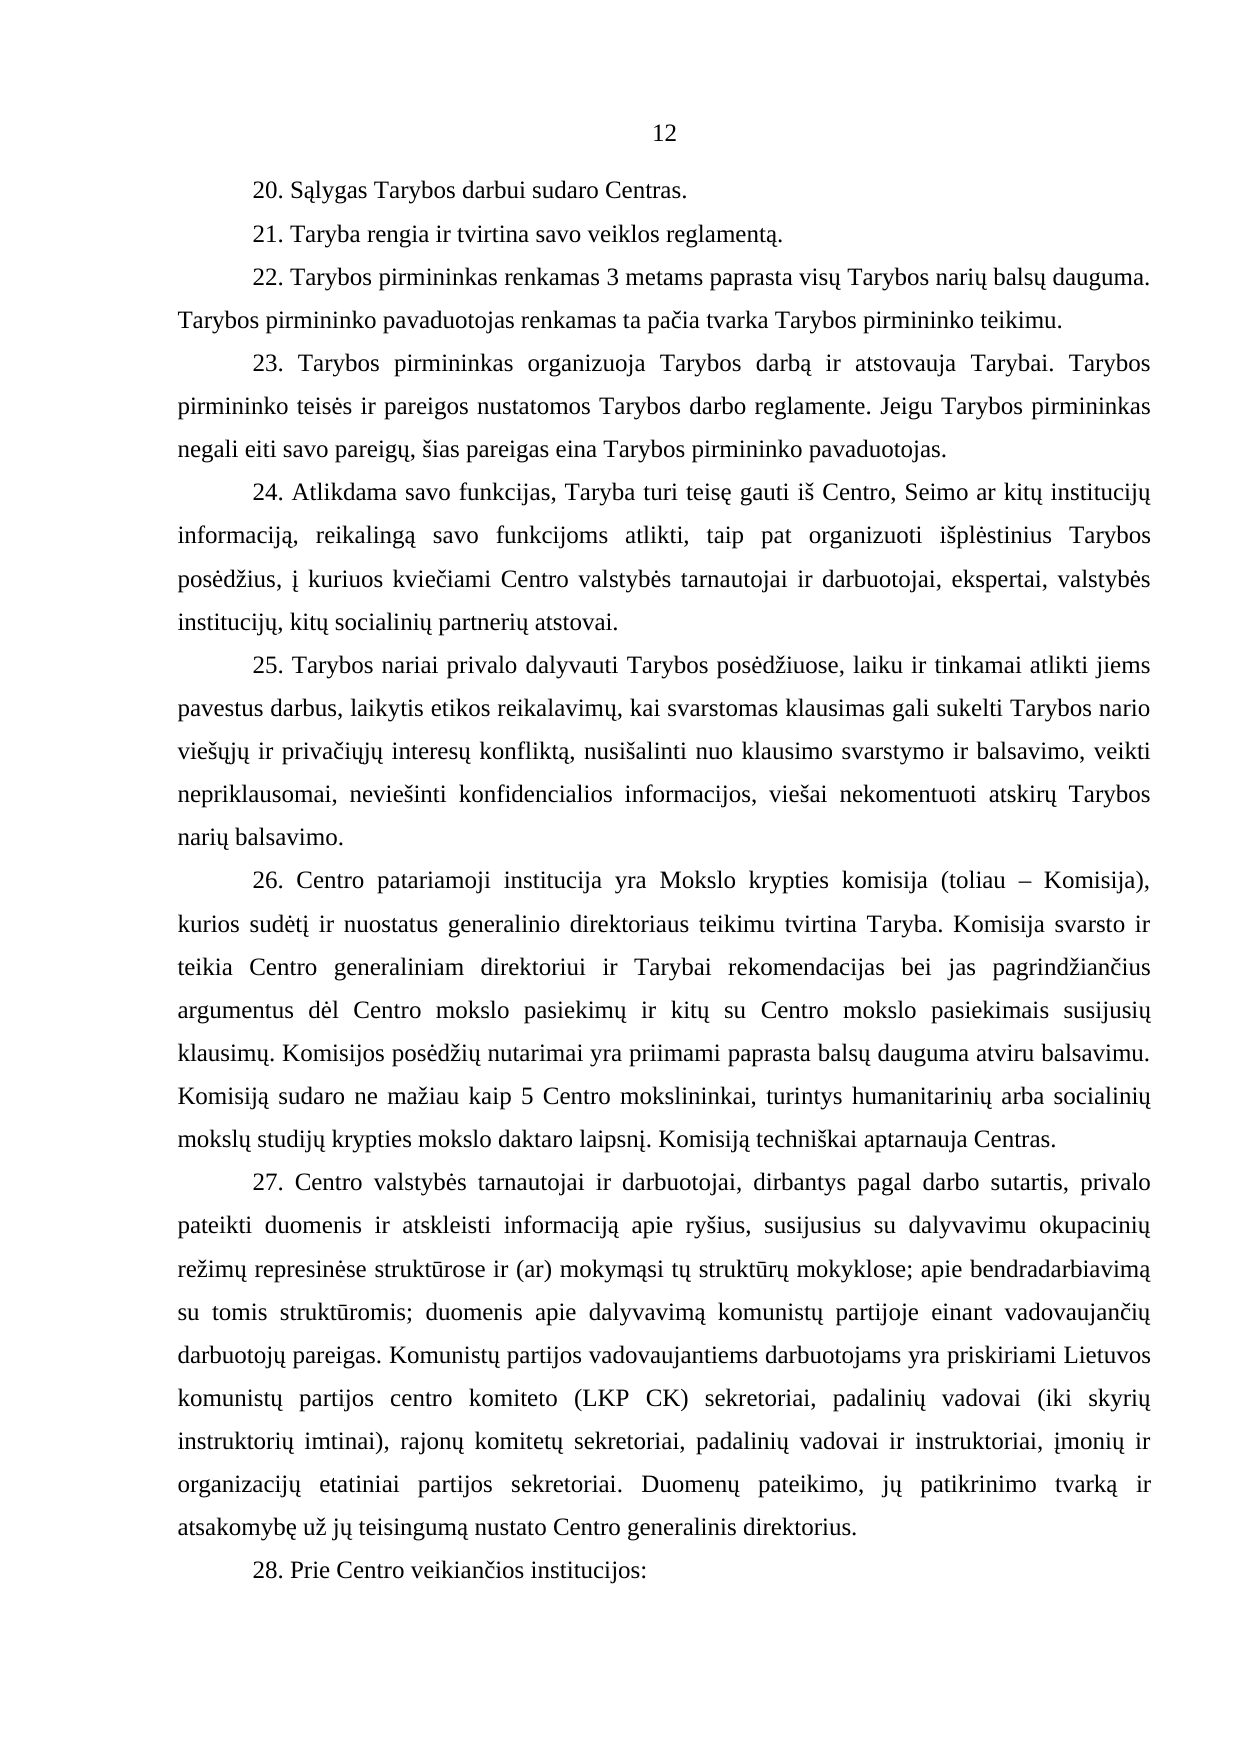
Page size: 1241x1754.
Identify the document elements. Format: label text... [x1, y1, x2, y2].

text 24. Atlikdama savo funkcijas, Taryba turi teisę gauti iš Centro, Seimo ar kitų institucijų informaciją, reikalingą savo funkcijoms atlikti, taip pat organizuoti išplėstinius Tarybos posėdžius, į kuriuos kviečiami Centro valstybės tarnautojai ir darbuotojai, ekspertai, valstybės institucijų, kitų socialinių partnerių atstovai. [177, 477, 1152, 636]
text 21. Taryba rengia ir tvirtina savo veiklos reglamentą. [177, 219, 1152, 247]
text 28. Prie Centro veikiančios institucijos: [177, 1556, 1152, 1584]
text 20. Sąlygas Tarybos darbui sudaro Centras. [177, 176, 1152, 204]
text 22. Tarybos pirmininkas renkamas 3 metams paprasta visų Tarybos narių balsų dauguma. Tarybos pirmininko pavaduotojas renkamas ta pačia tvarka Tarybos pirmininko teikimu. [177, 262, 1152, 334]
text 27. Centro valstybės tarnautojai ir darbuotojai, dirbantys pagal darbo sutartis, privalo pateikti duomenis ir atskleisti informaciją apie ryšius, susijusius su dalyvavimu okupacinių režimų represinėse struktūrose ir (ar) mokymąsi tų struktūrų mokyklose; apie bendradarbiavimą su tomis struktūromis; duomenis apie dalyvavimą komunistų partijoje einant vadovaujančių darbuotojų pareigas. Komunistų partijos vadovaujantiems darbuotojams yra priskiriami Lietuvos komunistų partijos centro komiteto (LKP CK) sekretoriai, padalinių vadovai (iki skyrių instruktorių imtinai), rajonų komitetų sekretoriai, padalinių vadovai ir instruktoriai, įmonių ir organizacijų etatiniai partijos sekretoriai. Duomenų pateikimo, jų patikrinimo tvarką ir atsakomybę už jų teisingumą nustato Centro generalinis direktorius. [177, 1167, 1152, 1541]
text 26. Centro patariamoji institucija yra Mokslo krypties komisija (toliau – Komisija), kurios sudėtį ir nuostatus generalinio direktoriaus teikimu tvirtina Taryba. Komisija svarsto ir teikia Centro generaliniam direktoriui ir Tarybai rekomendacijas bei jas pagrindžiančius argumentus dėl Centro mokslo pasiekimų ir kitų su Centro mokslo pasiekimais susijusių klausimų. Komisijos posėdžių nutarimai yra priimami paprasta balsų dauguma atviru balsavimu. Komisiją sudaro ne mažiau kaip 5 Centro mokslininkai, turintys humanitarinių arba socialinių mokslų studijų krypties mokslo daktaro laipsnį. Komisiją techniškai aptarnauja Centras. [177, 866, 1152, 1153]
text 23. Tarybos pirmininkas organizuoja Tarybos darbą ir atstovauja Tarybai. Tarybos pirmininko teisės ir pareigos nustatomos Tarybos darbo reglamente. Jeigu Tarybos pirmininkas negali eiti savo pareigų, šias pareigas eina Tarybos pirmininko pavaduotojas. [177, 348, 1152, 463]
text 25. Tarybos nariai privalo dalyvauti Tarybos posėdžiuose, laiku ir tinkamai atlikti jiems pavestus darbus, laikytis etikos reikalavimų, kai svarstomas klausimas gali sukelti Tarybos nario viešųjų ir privačiųjų interesų konfliktą, nusišalinti nuo klausimo svarstymo ir balsavimo, veikti nepriklausomai, neviešinti konfidencialios informacijos, viešai nekomentuoti atskirų Tarybos narių balsavimo. [177, 650, 1152, 851]
